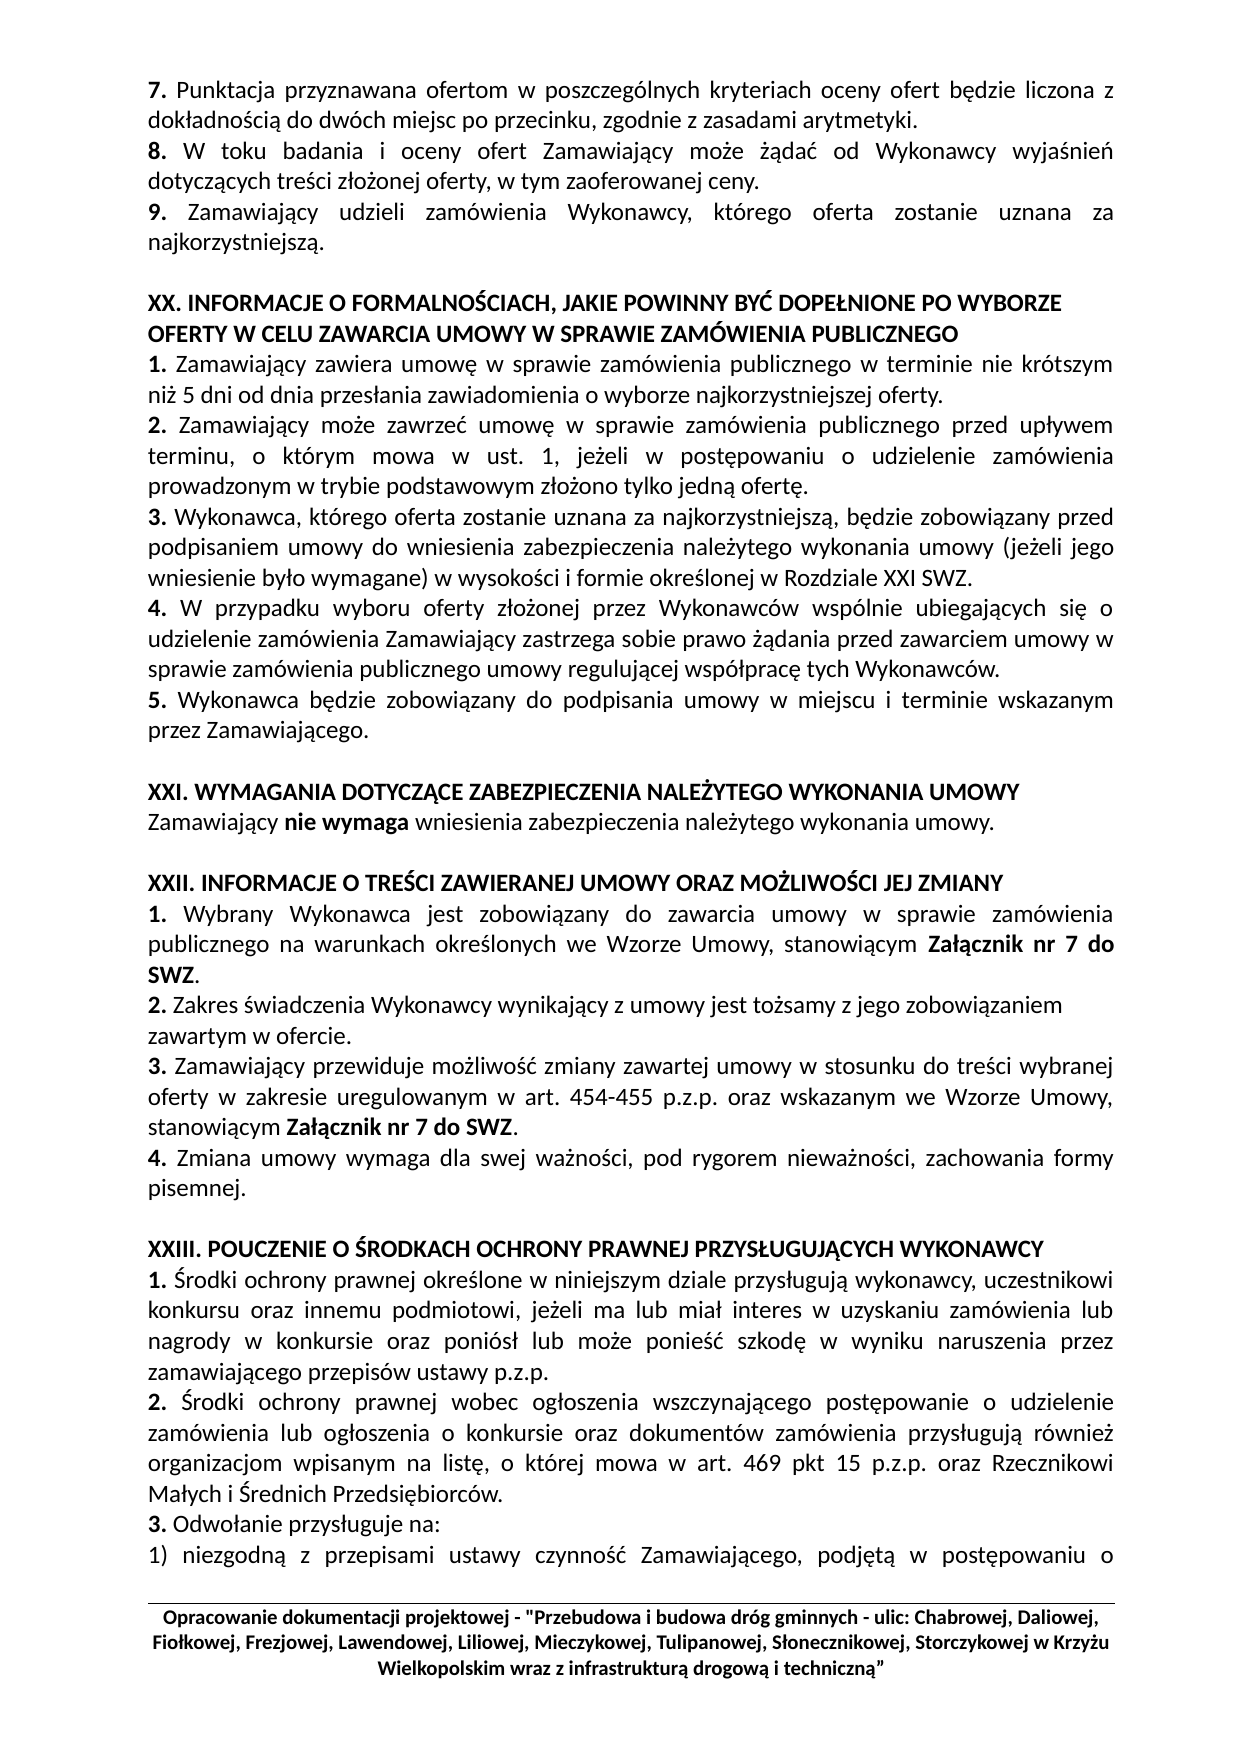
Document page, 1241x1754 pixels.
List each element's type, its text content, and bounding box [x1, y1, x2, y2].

text 8. W toku badania i oceny ofert Zamawiający może żądać od Wykonawcy wyjaśnień dotyczących treści złożonej oferty, w tym zaoferowanej ceny. [148, 135, 1115, 196]
text 3. Odwołanie przysługuje na: [148, 1508, 1115, 1539]
text 1. Zamawiający zawiera umowę w sprawie zamówienia publicznego w terminie nie krótszym niż 5 dni od dnia przesłania zawiadomienia o wyborze najkorzystniejszej oferty. [148, 348, 1115, 409]
text 7. Punktacja przyznawana ofertom w poszczególnych kryteriach oceny ofert będzie liczona z dokładnością do dwóch miejsc po przecinku, zgodnie z zasadami arytmetyki. [148, 74, 1115, 135]
text 2. Zakres świadczenia Wykonawcy wynikający z umowy jest tożsamy z jego zobowiązaniem [148, 989, 1115, 1020]
text 4. Zmiana umowy wymaga dla swej ważności, pod rygorem nieważności, zachowania formy pisemnej. [148, 1142, 1115, 1203]
text 1) niezgodną z przepisami ustawy czynność Zamawiającego, podjętą w postępowaniu o [148, 1539, 1115, 1569]
text XXI. WYMAGANIA DOTYCZĄCE ZABEZPIECZENIA NALEŻYTEGO WYKONANIA UMOWY [148, 776, 1115, 806]
text XXIII. POUCZENIE O ŚRODKACH OCHRONY PRAWNEJ PRZYSŁUGUJĄCYCH WYKONAWCY [148, 1233, 1115, 1264]
text 3. Zamawiający przewiduje możliwość zmiany zawartej umowy w stosunku do treści wybranej oferty w zakresie uregulowanym w art. 454-455 p.z.p. oraz wskazanym we Wzorze Umowy, stanowiącym Załącznik nr 7 do SWZ. [148, 1050, 1115, 1142]
text 1. Środki ochrony prawnej określone w niniejszym dziale przysługują wykonawcy, uczestnikowi konkursu oraz innemu podmiotowi, jeżeli ma lub miał interes w uzyskaniu zamówienia lub nagrody w konkursie oraz poniósł lub może ponieść szkodę w wyniku naruszenia przez zamawiającego przepisów ustawy p.z.p. [148, 1264, 1115, 1386]
text XX. INFORMACJE O FORMALNOŚCIACH, JAKIE POWINNY BYĆ DOPEŁNIONE PO WYBORZE [148, 287, 1115, 318]
text 5. Wykonawca będzie zobowiązany do podpisania umowy w miejscu i terminie wskazanym przez Zamawiającego. [148, 684, 1115, 745]
text zawartym w ofercie. [148, 1020, 1115, 1050]
text 9. Zamawiający udzieli zamówienia Wykonawcy, którego oferta zostanie uznana za najkorzystniejszą. [148, 196, 1115, 257]
text 4. W przypadku wyboru oferty złożonej przez Wykonawców wspólnie ubiegających się o udzielenie zamówienia Zamawiający zastrzega sobie prawo żądania przed zawarciem umowy w sprawie zamówienia publicznego umowy regulującej współpracę tych Wykonawców. [148, 593, 1115, 684]
text XXII. INFORMACJE O TREŚCI ZAWIERANEJ UMOWY ORAZ MOŻLIWOŚCI JEJ ZMIANY [148, 867, 1115, 898]
text OFERTY W CELU ZAWARCIA UMOWY W SPRAWIE ZAMÓWIENIA PUBLICZNEGO [148, 318, 1115, 348]
text Zamawiający nie wymaga wniesienia zabezpieczenia należytego wykonania umowy. [148, 806, 1115, 837]
text 3. Wykonawca, którego oferta zostanie uznana za najkorzystniejszą, będzie zobowiązany przed podpisaniem umowy do wniesienia zabezpieczenia należytego wykonania umowy (jeżeli jego wniesienie było wymagane) w wysokości i formie określonej w Rozdziale XXI SWZ. [148, 501, 1115, 593]
text 2. Zamawiający może zawrzeć umowę w sprawie zamówienia publicznego przed upływem terminu, o którym mowa w ust. 1, jeżeli w postępowaniu o udzielenie zamówienia prowadzonym w trybie podstawowym złożono tylko jedną ofertę. [148, 409, 1115, 501]
text 1. Wybrany Wykonawca jest zobowiązany do zawarcia umowy w sprawie zamówienia publicznego na warunkach określonych we Wzorze Umowy, stanowiącym Załącznik nr 7 do SWZ. [148, 898, 1115, 989]
text 2. Środki ochrony prawnej wobec ogłoszenia wszczynającego postępowanie o udzielenie zamówienia lub ogłoszenia o konkursie oraz dokumentów zamówienia przysługują również organizacjom wpisanym na listę, o której mowa w art. 469 pkt 15 p.z.p. oraz Rzecznikowi Małych i Średnich Przedsiębiorców. [148, 1386, 1115, 1508]
